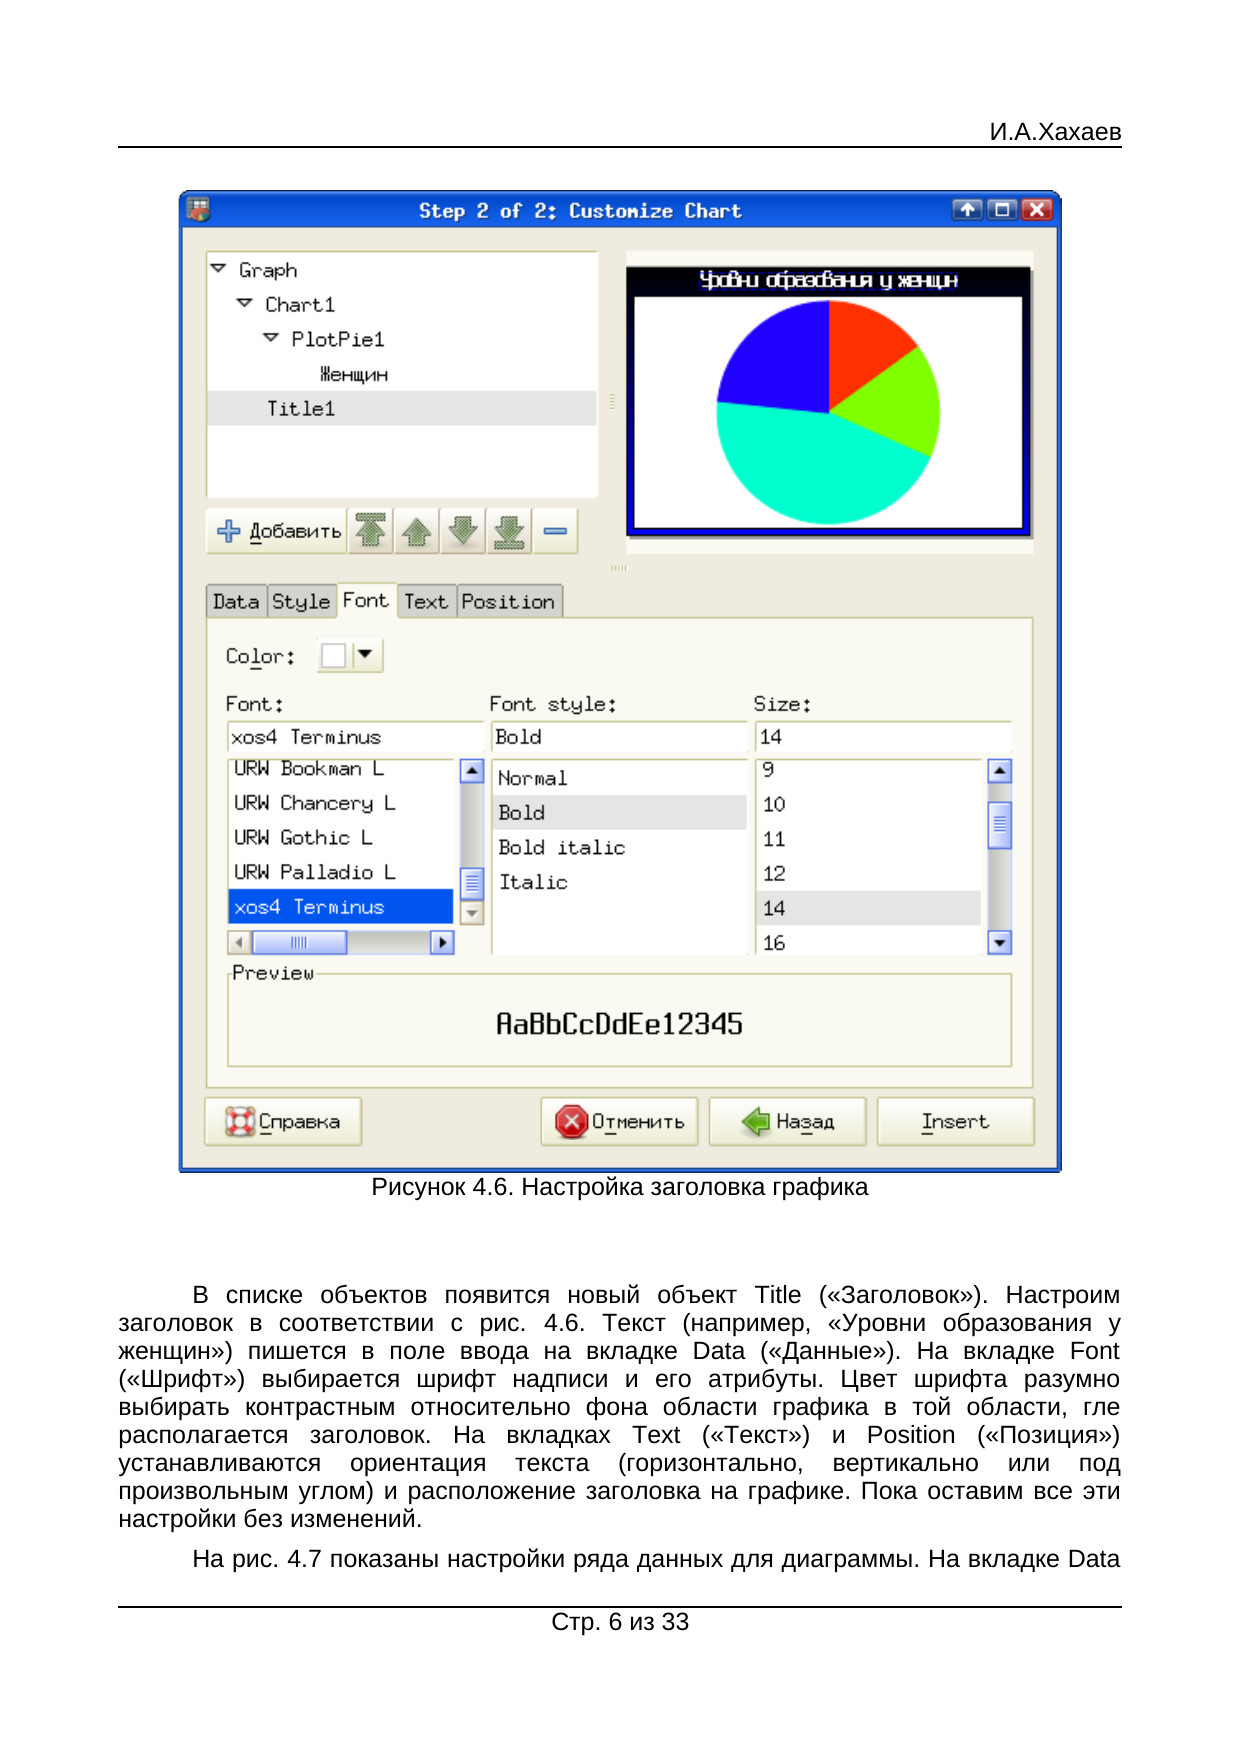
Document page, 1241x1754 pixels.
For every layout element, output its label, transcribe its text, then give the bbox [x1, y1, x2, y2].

text Рисунок 4.6. Настройка заголовка графика [178, 1173, 1062, 1201]
text На рис. 4.7 показаны настройки ряда данных для диаграммы. На вкладке Data [118, 1545, 1122, 1573]
text В списке объектов появится новый объект Title («Заголовок»). Настроим заголовок в соответствии с рис. 4.6. Текст (например, «Уровни образования у женщин») пишется в поле ввода на вкладке Data («Данные»). На вкладке Font («Шрифт») выбирается шрифт надписи и его атрибуты. Цвет шрифта разумно выбирать контрастным относительно фона области графика в той области, гле располагается заголовок. На вкладках Text («Текст») и Position («Позиция») устанавливаются ориентация текста (горизонтально, вертикально или под произвольным углом) и расположение заголовка на графике. Пока оставим все эти настройки без изменений. [118, 1281, 1122, 1533]
picture [178, 190, 1062, 1173]
